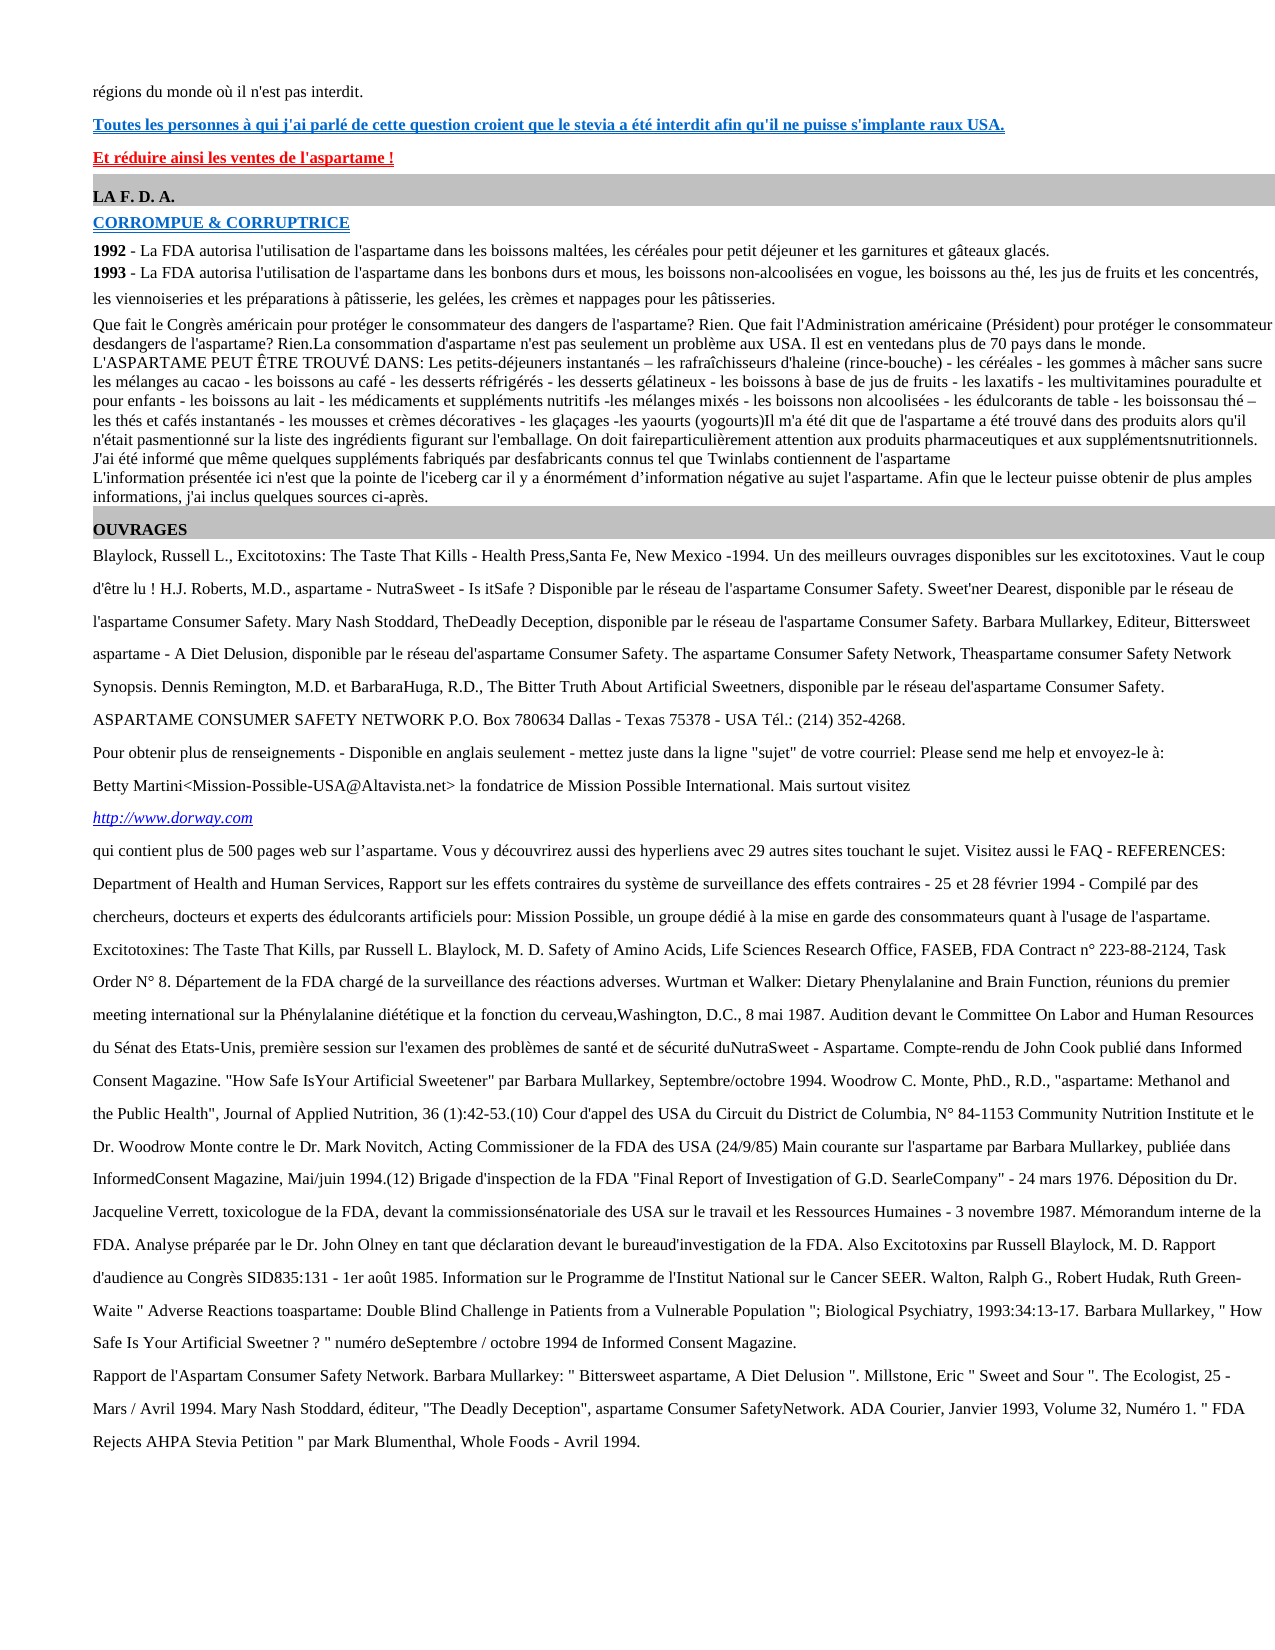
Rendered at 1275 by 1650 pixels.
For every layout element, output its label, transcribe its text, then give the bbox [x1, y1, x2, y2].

table_cell régions du monde où il n'est pas interdit. [93, 75, 1275, 108]
table_cell Mars / Avril 1994. Mary Nash Stoddard, éditeur, "The Deadly Deception", aspartame Consumer SafetyNetwork. ADA Courier, Janvier 1993, Volume 32, Numéro 1. " FDA [93, 1392, 1275, 1425]
table_cell Department of Health and Human Services, Rapport sur les effets contraires du système de surveillance des effets contraires - 25 et 28 février 1994 - Compilé par des [93, 867, 1275, 900]
table_cell Synopsis. Dennis Remington, M.D. et BarbaraHuga, R.D., The Bitter Truth About Artificial Sweetners, disponible par le réseau del'aspartame Consumer Safety. [93, 670, 1275, 703]
table_cell Pour obtenir plus de renseignements - Disponible en anglais seulement - mettez juste dans la ligne "sujet" de votre courriel: Please send me help et envoyez-le à: [93, 736, 1275, 769]
table_cell 1993 - La FDA autorisa l'utilisation de l'aspartame dans les bonbons durs et mous, les boissons non-alcoolisées en vogue, les boissons au thé, les jus de fruits et les concentrés, [93, 263, 1275, 282]
table_cell les viennoiseries et les préparations à pâtisserie, les gelées, les crèmes et nappages pour les pâtisseries. [93, 282, 1275, 314]
table_cell CORROMPUE & CORRUPTRICE [93, 206, 1275, 239]
table_cell L'information présentée ici n'est que la pointe de l'iceberg car il y a énormément d’information négative au sujet l'aspartame. Afin que le lecteur puisse obtenir de plus amples [93, 468, 1275, 487]
table_cell Blaylock, Russell L., Excitotoxins: The Taste That Kills - Health Press,Santa Fe, New Mexico -1994. Un des meilleurs ouvrages disponibles sur les excitotoxines. Vaut le coup [93, 539, 1275, 572]
table_cell Toutes les personnes à qui j'ai parlé de cette question croient que le stevia a été interdit afin qu'il ne puisse s'implante raux USA. [93, 108, 1275, 141]
table_cell d'être lu ! H.J. Roberts, M.D., aspartame - NutraSweet - Is itSafe ? Disponible par le réseau de l'aspartame Consumer Safety. Sweet'ner Dearest, disponible par le réseau de [93, 572, 1275, 604]
table_cell Rejects AHPA Stevia Petition " par Mark Blumenthal, Whole Foods - Avril 1994. [93, 1425, 1275, 1458]
table_cell chercheurs, docteurs et experts des édulcorants artificiels pour: Mission Possible, un groupe dédié à la mise en garde des consommateurs quant à l'usage de l'aspartame. [93, 900, 1275, 933]
table_cell qui contient plus de 500 pages web sur l’aspartame. Vous y découvrirez aussi des hyperliens avec 29 autres sites touchant le sujet. Visitez aussi le FAQ - REFERENCES: [93, 834, 1275, 867]
table_cell Et réduire ainsi les ventes de l'aspartame ! [93, 141, 1275, 173]
table_cell Dr. Woodrow Monte contre le Dr. Mark Novitch, Acting Commissioner de la FDA des USA (24/9/85) Main courante sur l'aspartame par Barbara Mullarkey, publiée dans [93, 1130, 1275, 1162]
table_cell meeting international sur la Phénylalanine diététique et la fonction du cerveau,Washington, D.C., 8 mai 1987. Audition devant le Committee On Labor and Human Resources [93, 998, 1275, 1031]
table_cell http://www.dorway.com [93, 801, 1275, 834]
table_cell InformedConsent Magazine, Mai/juin 1994.(12) Brigade d'inspection de la FDA "Final Report of Investigation of G.D. SearleCompany" - 24 mars 1976. Déposition du Dr. [93, 1163, 1275, 1195]
table_cell Consent Magazine. "How Safe IsYour Artificial Sweetener" par Barbara Mullarkey, Septembre/octobre 1994. Woodrow C. Monte, PhD., R.D., "aspartame: Methanol and [93, 1064, 1275, 1097]
table_cell OUVRAGES [93, 506, 1275, 539]
table_cell aspartame - A Diet Delusion, disponible par le réseau del'aspartame Consumer Safety. The aspartame Consumer Safety Network, Theaspartame consumer Safety Network [93, 638, 1275, 670]
table_cell Waite " Adverse Reactions toaspartame: Double Blind Challenge in Patients from a Vulnerable Population "; Biological Psychiatry, 1993:34:13-17. Barbara Mullarkey, " How [93, 1294, 1275, 1326]
table_cell LA F. D. A. [93, 174, 1275, 206]
table_cell 1992 - La FDA autorisa l'utilisation de l'aspartame dans les boissons maltées, les céréales pour petit déjeuner et les garnitures et gâteaux glacés. [93, 239, 1275, 262]
table_cell l'aspartame Consumer Safety. Mary Nash Stoddard, TheDeadly Deception, disponible par le réseau de l'aspartame Consumer Safety. Barbara Mullarkey, Editeur, Bittersweet [93, 605, 1275, 637]
table_cell informations, j'ai inclus quelques sources ci-après. [93, 487, 1275, 506]
table_cell Betty Martini<Mission-Possible-USA@Altavista.net> la fondatrice de Mission Possible International. Mais surtout visitez [93, 769, 1275, 801]
table_cell Safe Is Your Artificial Sweetner ? " numéro deSeptembre / octobre 1994 de Informed Consent Magazine. [93, 1326, 1275, 1359]
table_cell Order N° 8. Département de la FDA chargé de la surveillance des réactions adverses. Wurtman et Walker: Dietary Phenylalanine and Brain Function, réunions du premier [93, 966, 1275, 998]
table_cell d'audience au Congrès SID835:131 - 1er août 1985. Information sur le Programme de l'Institut National sur le Cancer SEER. Walton, Ralph G., Robert Hudak, Ruth Green- [93, 1261, 1275, 1294]
table_cell Rapport de l'Aspartam Consumer Safety Network. Barbara Mullarkey: " Bittersweet aspartame, A Diet Delusion ". Millstone, Eric " Sweet and Sour ". The Ecologist, 25 - [93, 1359, 1275, 1392]
table_cell the Public Health", Journal of Applied Nutrition, 36 (1):42-53.(10) Cour d'appel des USA du Circuit du District de Columbia, N° 84-1153 Community Nutrition Institute et le [93, 1097, 1275, 1129]
table_cell Que fait le Congrès américain pour protéger le consommateur des dangers de l'aspartame? Rien. Que fait l'Administration américaine (Président) pour protéger le consommateur desdangers de l'aspartame? Rien.La consommation d'aspartame n'est pas seulement un problème aux USA. Il est en ventedans plus de 70 pays dans le monde. L'ASPARTAME PEUT ÊTRE TROUVÉ DANS: Les petits-déjeuners instantanés – les rafraîchisseurs d'haleine (rince-bouche) - les céréales - les gommes à mâcher sans sucre les mélanges au cacao - les boissons au café - les desserts réfrigérés - les desserts gélatineux - les boissons à base de jus de fruits - les laxatifs - les multivitamines pouradulte et pour enfants - les boissons au lait - les médicaments et suppléments nutritifs -les mélanges mixés - les boissons non alcoolisées - les édulcorants de table - les boissonsau thé – les thés et cafés instantanés - les mousses et crèmes décoratives - les glaçages -les yaourts (yogourts)Il m'a été dit que de l'aspartame a été trouvé dans des produits alors qu'il n'était pasmentionné sur la liste des ingrédients figurant sur l'emballage. On doit faireparticulièrement attention aux produits pharmaceutiques et aux supplémentsnutritionnels. J'ai été informé que même quelques suppléments fabriqués par desfabricants connus tel que Twinlabs contiennent de l'aspartame [93, 315, 1275, 468]
table_cell ASPARTAME CONSUMER SAFETY NETWORK P.O. Box 780634 Dallas - Texas 75378 - USA Tél.: (214) 352-4268. [93, 703, 1275, 736]
table_cell Excitotoxines: The Taste That Kills, par Russell L. Blaylock, M. D. Safety of Amino Acids, Life Sciences Research Office, FASEB, FDA Contract n° 223-88-2124, Task [93, 933, 1275, 966]
table_cell FDA. Analyse préparée par le Dr. John Olney en tant que déclaration devant le bureaud'investigation de la FDA. Also Excitotoxins par Russell Blaylock, M. D. Rapport [93, 1228, 1275, 1261]
table_cell du Sénat des Etats-Unis, première session sur l'examen des problèmes de santé et de sécurité duNutraSweet - Aspartame. Compte-rendu de John Cook publié dans Informed [93, 1031, 1275, 1064]
table_cell Jacqueline Verrett, toxicologue de la FDA, devant la commissionsénatoriale des USA sur le travail et les Ressources Humaines - 3 novembre 1987. Mémorandum interne de la [93, 1195, 1275, 1228]
